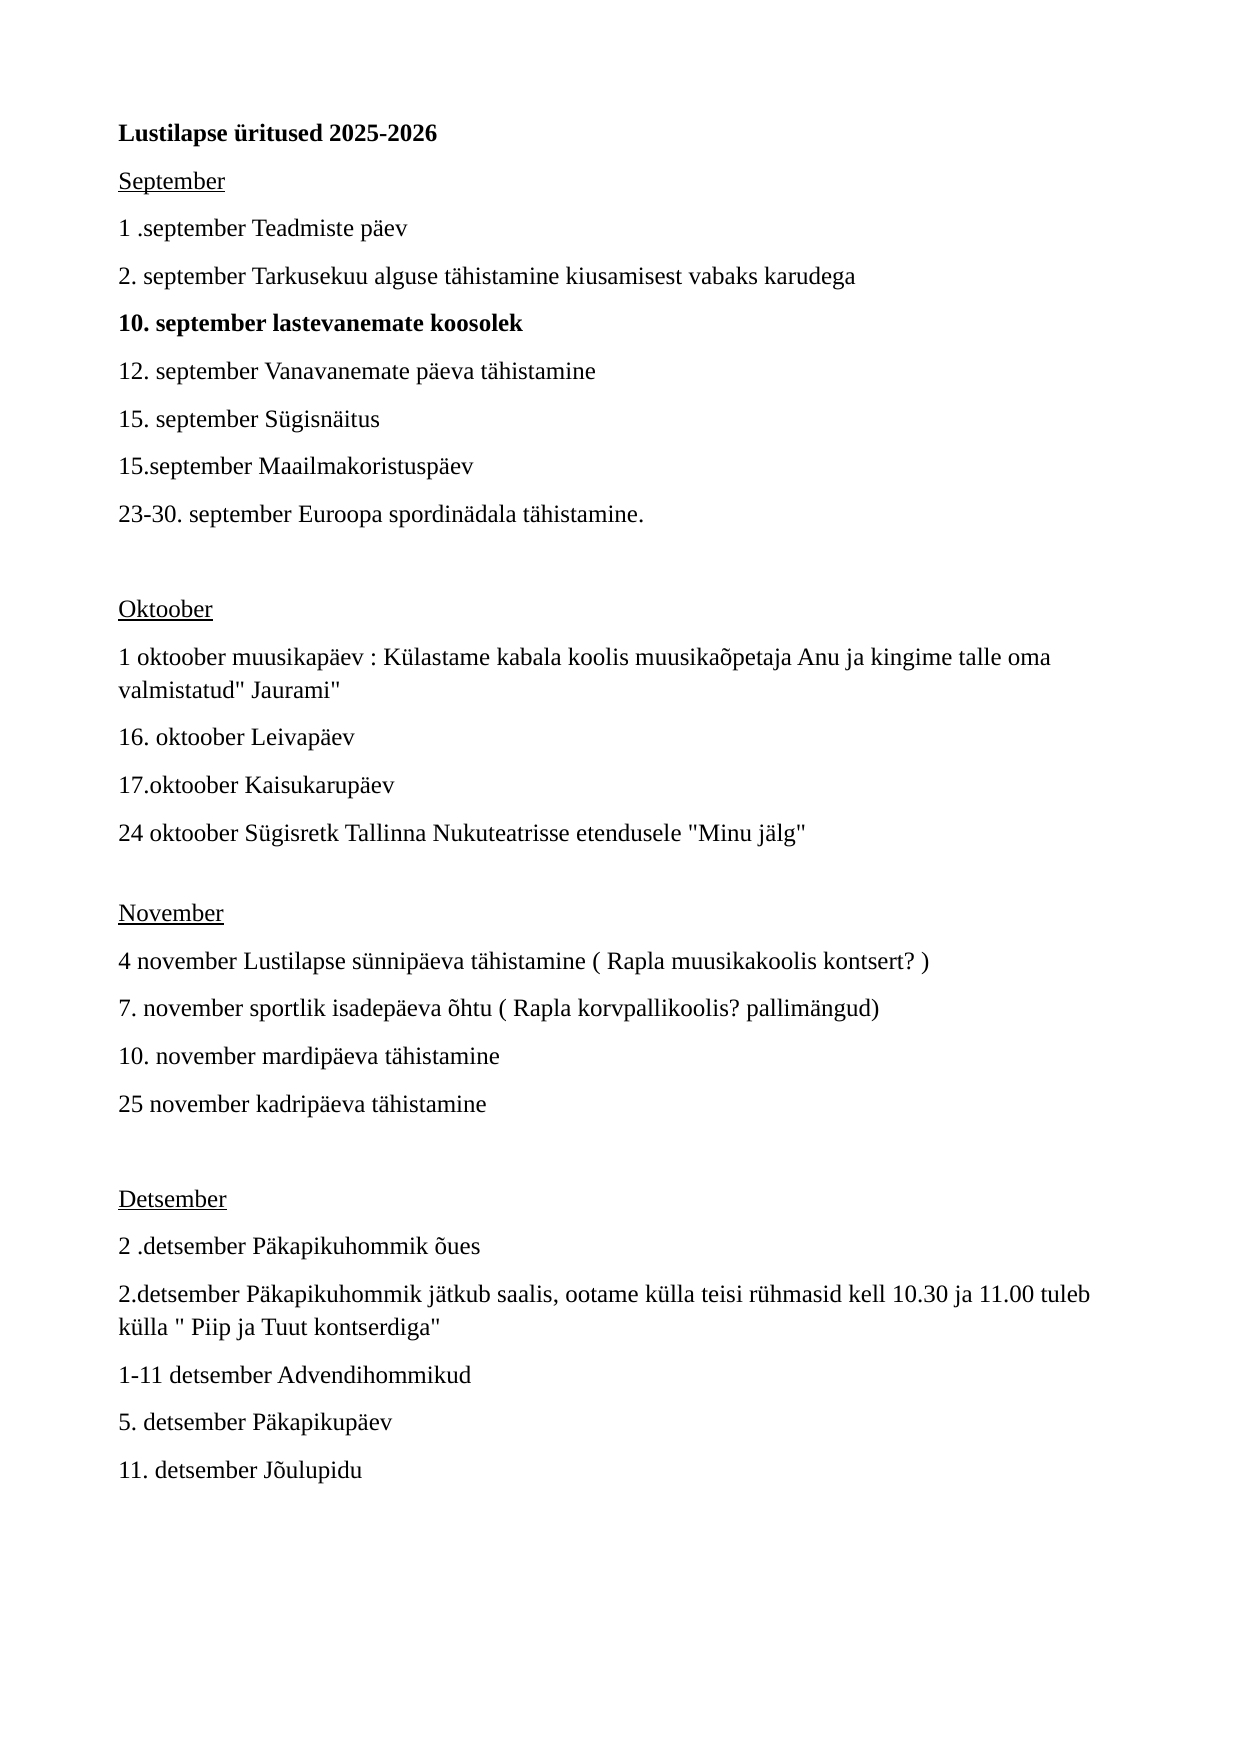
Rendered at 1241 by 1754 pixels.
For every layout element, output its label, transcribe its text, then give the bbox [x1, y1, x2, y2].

text 2.detsember Päkapikuhommik jätkub saalis, ootame külla teisi rühmasid kell 10.30 ja 11.00 tuleb külla " Piip ja Tuut kontserdiga" [118, 1279, 1122, 1341]
text 7. november sportlik isadepäeva õhtu ( Rapla korvpallikoolis? pallimängud) [118, 993, 1122, 1022]
text 2. september Tarkusekuu alguse tähistamine kiusamisest vabaks karudega [118, 261, 1122, 290]
text 4 november Lustilapse sünnipäeva tähistamine ( Rapla muusikakoolis kontsert? ) [118, 946, 1122, 974]
text Lustilapse üritused 2025-2026 [118, 118, 1122, 147]
text Detsember [118, 1184, 1122, 1213]
text 10. november mardipäeva tähistamine [118, 1041, 1122, 1070]
text November [118, 865, 1122, 927]
text 15. september Sügisnäitus [118, 404, 1122, 432]
text 23-30. september Euroopa spordinädala tähistamine. [118, 499, 1122, 528]
text 25 november kadripäeva tähistamine [118, 1089, 1122, 1117]
text 5. detsember Päkapikupäev [118, 1407, 1122, 1436]
text 1 oktoober muusikapäev : Külastame kabala koolis muusikaõpetaja Anu ja kingime talle oma valmistatud" Jaurami" [118, 642, 1122, 703]
text 1 .september Teadmiste päev [118, 213, 1122, 242]
text 17.oktoober Kaisukarupäev [118, 770, 1122, 799]
text 11. detsember Jõulupidu [118, 1455, 1122, 1484]
text 15.september Maailmakoristuspäev [118, 451, 1122, 480]
text 16. oktoober Leivapäev [118, 722, 1122, 751]
text 10. september lastevanemate koosolek [118, 308, 1122, 337]
text 1-11 detsember Advendihommikud [118, 1360, 1122, 1388]
text 2 .detsember Päkapikuhommik õues [118, 1231, 1122, 1260]
text 12. september Vanavanemate päeva tähistamine [118, 356, 1122, 385]
text Oktoober [118, 594, 1122, 623]
text 24 oktoober Sügisretk Tallinna Nukuteatrisse etendusele "Minu jälg" [118, 818, 1122, 846]
text September [118, 166, 1122, 194]
